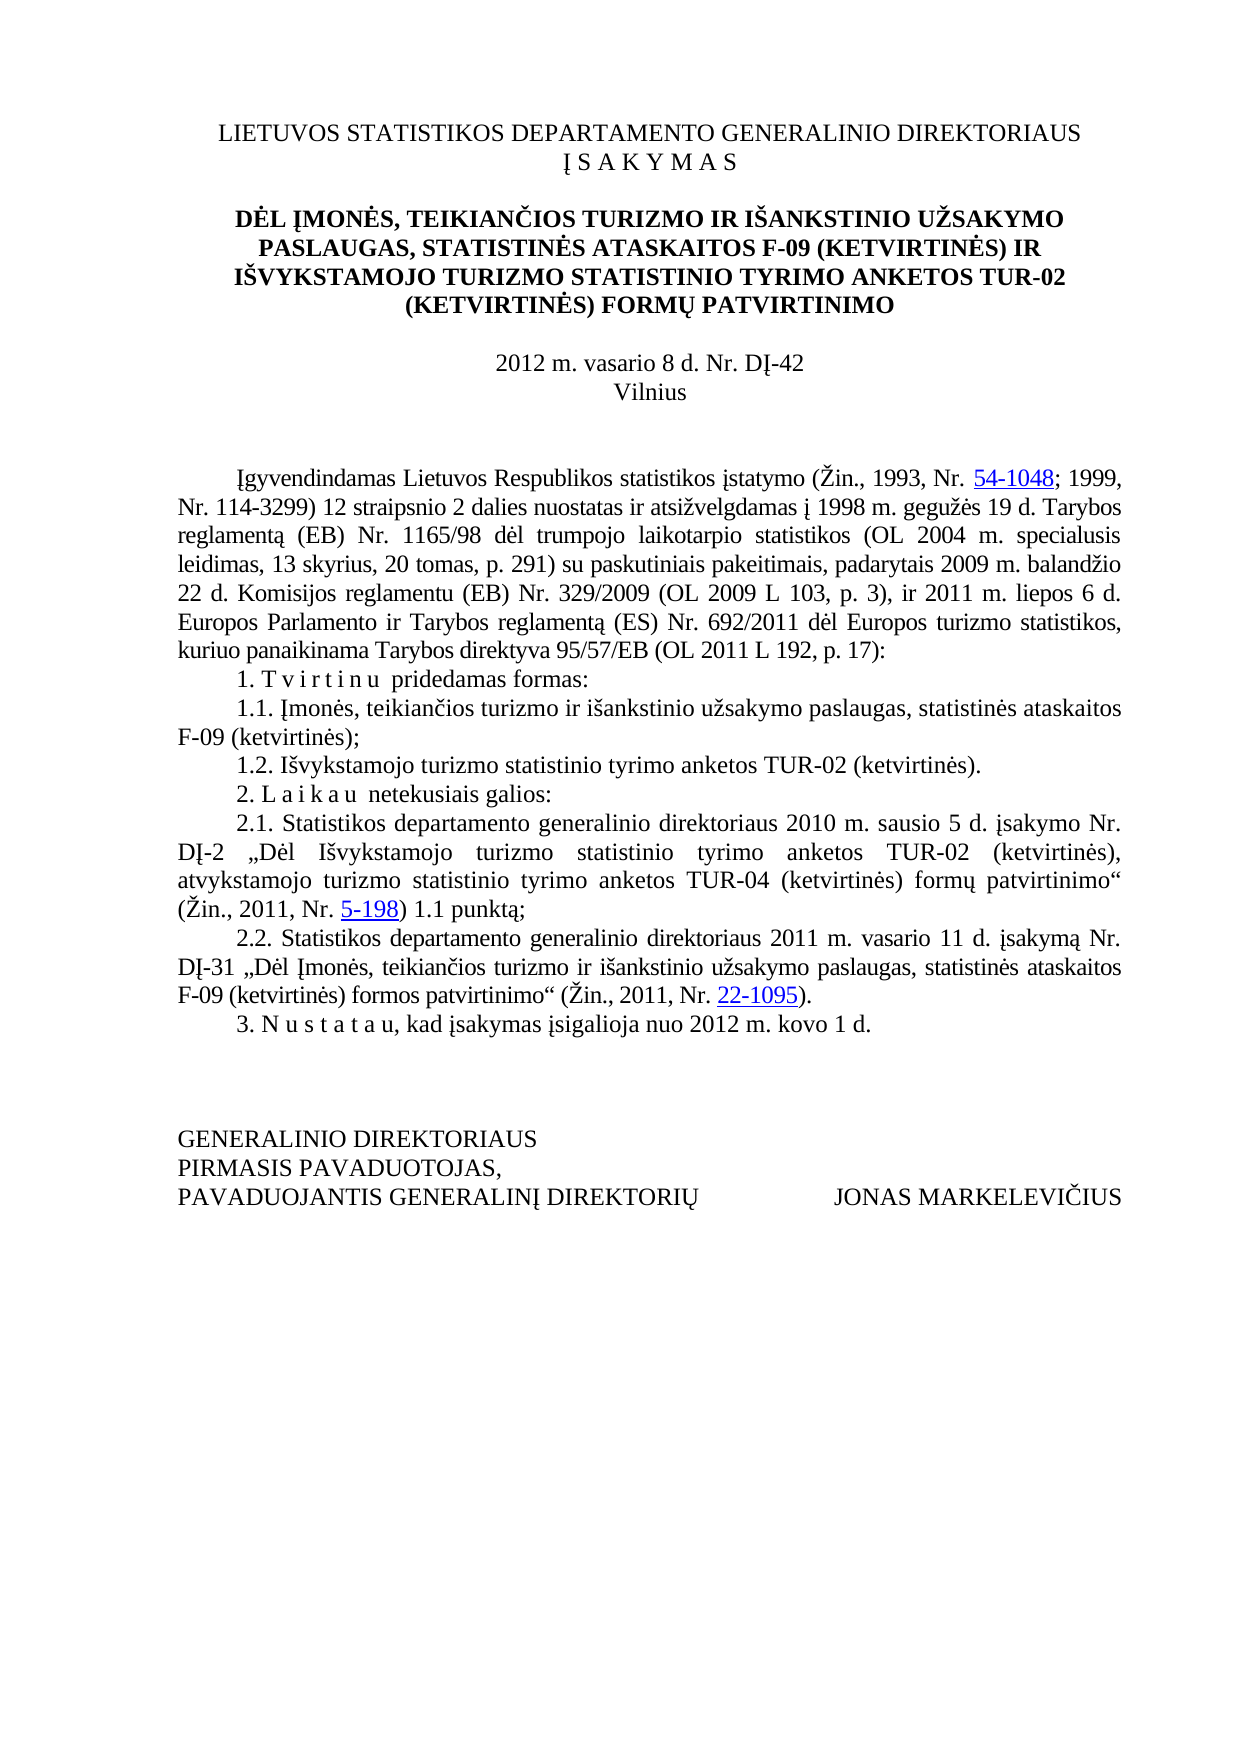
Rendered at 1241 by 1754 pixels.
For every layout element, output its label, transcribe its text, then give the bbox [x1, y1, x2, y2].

text 1. Tvirtinu pridedamas formas: [177, 664, 1122, 693]
text Įgyvendindamas Lietuvos Respublikos statistikos įstatymo (Žin., 1993, Nr. 54-1048; 1999, Nr. 114-3299) 12 straipsnio 2 dalies nuostatas ir atsižvelgdamas į 1998 m. gegužės 19 d. Tarybos reglamentą (EB) Nr. 1165/98 dėl trumpojo laikotarpio statistikos (OL 2004 m. specialusis leidimas, 13 skyrius, 20 tomas, p. 291) su paskutiniais pakeitimais, padarytais 2009 m. balandžio 22 d. Komisijos reglamentu (EB) Nr. 329/2009 (OL 2009 L 103, p. 3), ir 2011 m. liepos 6 d. Europos Parlamento ir Tarybos reglamentą (ES) Nr. 692/2011 dėl Europos turizmo statistikos, kuriuo panaikinama Tarybos direktyva 95/57/EB (OL 2011 L 192, p. 17): [177, 463, 1122, 664]
text 1.2. Išvykstamojo turizmo statistinio tyrimo anketos TUR-02 (ketvirtinės). [177, 751, 1122, 779]
text 2.1. Statistikos departamento generalinio direktoriaus 2010 m. sausio 5 d. įsakymo Nr. DĮ-2 „Dėl Išvykstamojo turizmo statistinio tyrimo anketos TUR-02 (ketvirtinės), atvykstamojo turizmo statistinio tyrimo anketos TUR-04 (ketvirtinės) formų patvirtinimo“ (Žin., 2011, Nr. 5-198) 1.1 punktą; [177, 808, 1122, 923]
text Į S A K Y M A S [177, 147, 1122, 176]
text 1.1. Įmonės, teikiančios turizmo ir išankstinio užsakymo paslaugas, statistinės ataskaitos F-09 (ketvirtinės); [177, 693, 1122, 751]
text Generalinio direktoriaus [177, 1124, 1122, 1153]
text 2.2. Statistikos departamento generalinio direktoriaus 2011 m. vasario 11 d. įsakymą Nr. DĮ-31 „Dėl Įmonės, teikiančios turizmo ir išankstinio užsakymo paslaugas, statistinės ataskaitos F-09 (ketvirtinės) formos patvirtinimo“ (Žin., 2011, Nr. 22-1095). [177, 923, 1122, 1009]
text pavaduojantis generalinį direktorių Jonas Markelevičius [177, 1182, 1122, 1211]
text Vilnius [177, 377, 1122, 406]
text 2. Laikau netekusiais galios: [177, 779, 1122, 808]
text pirmasis pavaduotojas, [177, 1153, 1122, 1182]
text LIETUVOS STATISTIKOS DEPARTAMENTO GENERALINIO DIREKTORIAUS [177, 118, 1122, 147]
text DĖL ĮMONĖS, TEIKIANČIOS TURIZMO IR IŠANKSTINIO UŽSAKYMO PASLAUGAS, STATISTINĖS ATASKAITOS F-09 (KETVIRTINĖS) IR IŠVYKSTAMOJO TURIZMO STATISTINIO TYRIMO ANKETOS TUR-02 (KETVIRTINĖS) FORMŲ PATVIRTINIMO [177, 204, 1122, 319]
text 3. N u s t a t a u, kad įsakymas įsigalioja nuo 2012 m. kovo 1 d. [177, 1009, 1122, 1038]
text 2012 m. vasario 8 d. Nr. DĮ-42 [177, 348, 1122, 377]
